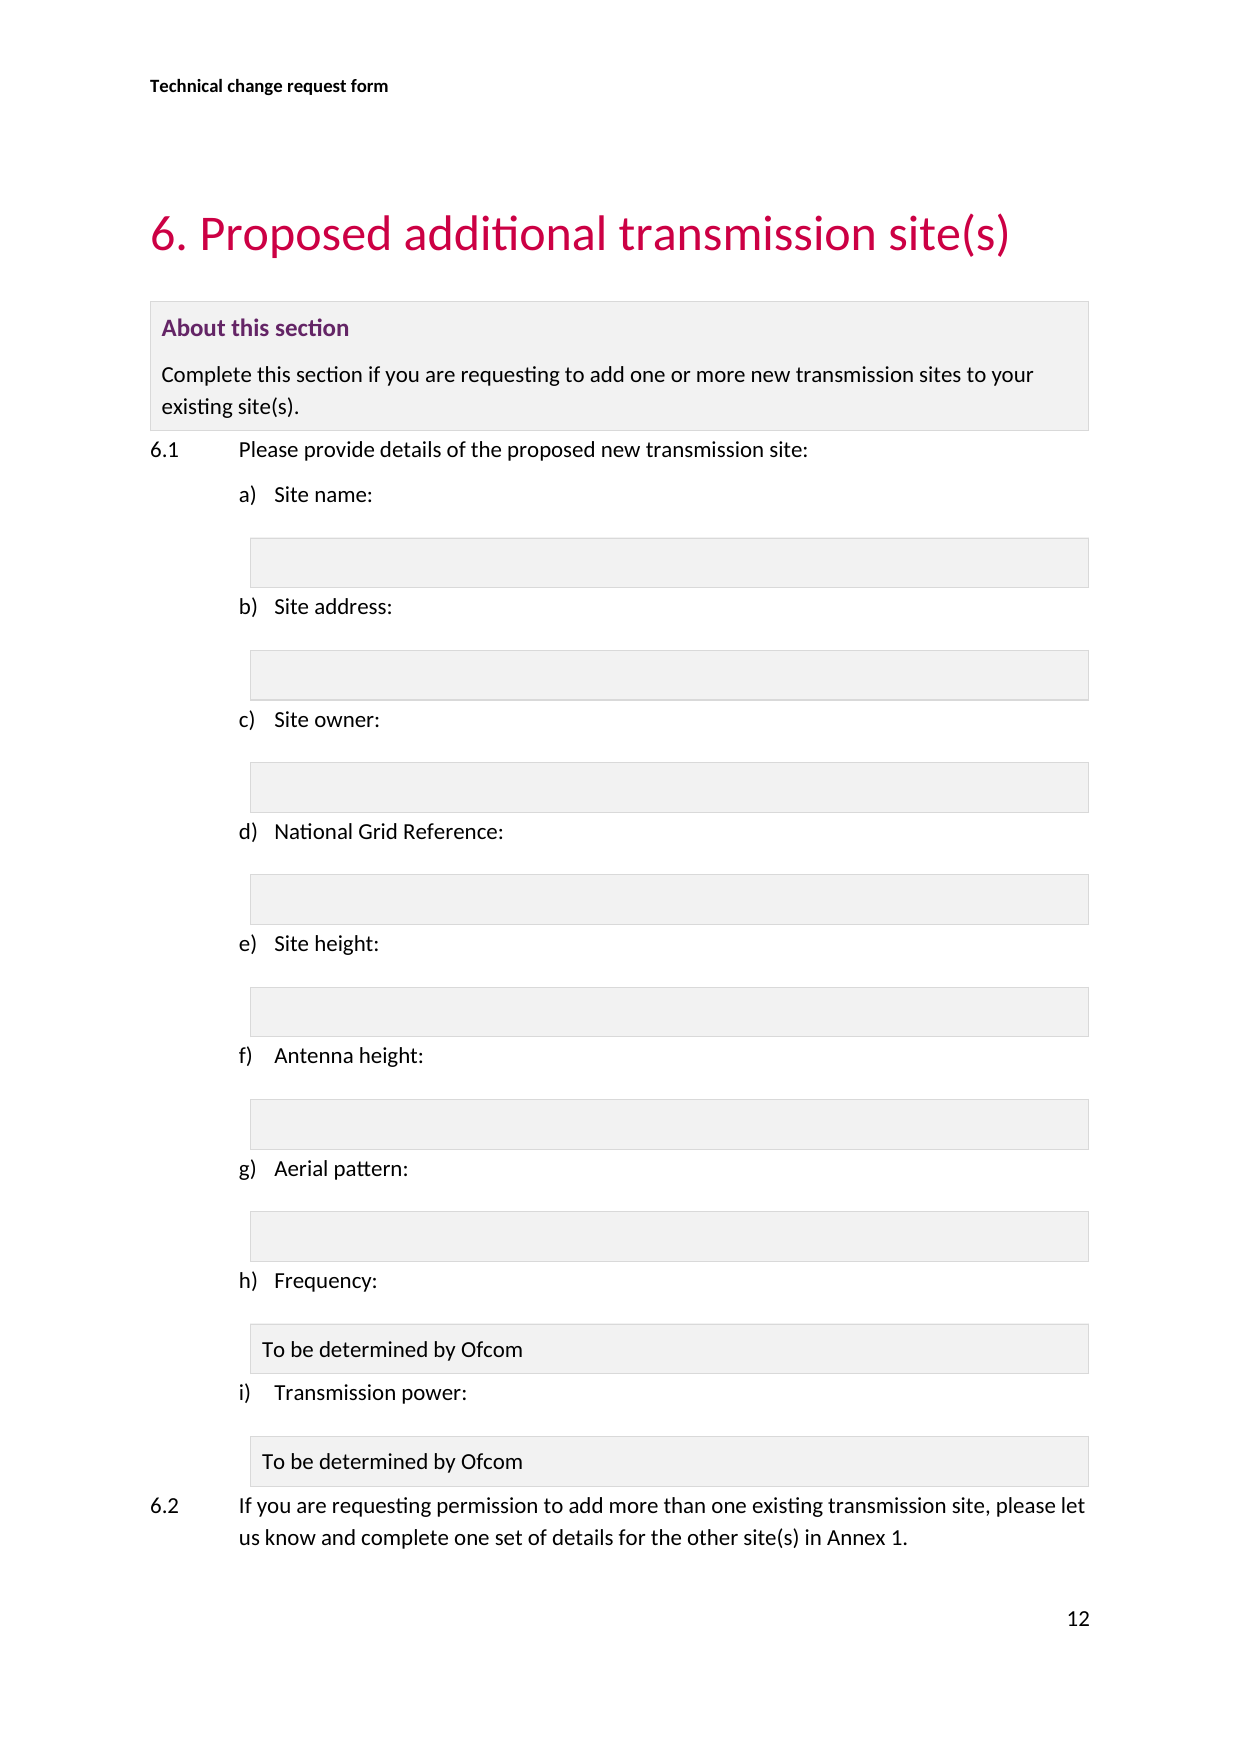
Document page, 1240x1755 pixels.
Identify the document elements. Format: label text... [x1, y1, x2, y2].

list If you are requesting permission to add more than one existing transmission site, please let us know and complete one set of details for the other site(s) in Annex 1. [150, 1491, 1089, 1551]
text To be determined by Ofcom [251, 1325, 1088, 1373]
text Complete this section if you are requesting to add one or more new transmission sites to your existing site(s). [151, 348, 1088, 430]
list Site name: [239, 480, 1089, 508]
list Site address: [239, 592, 1089, 621]
list Frequency: [239, 1266, 1089, 1294]
title Proposed additional transmission site(s) [150, 202, 1089, 263]
list National Grid Reference: [239, 817, 1089, 845]
list Site owner: [239, 705, 1089, 733]
list Antenna height: [239, 1042, 1089, 1070]
text To be determined by Ofcom [251, 1437, 1088, 1486]
list Aerial pattern: [239, 1154, 1089, 1182]
list Please provide details of the proposed new transmission site: [150, 436, 1089, 463]
list Transmission power: [239, 1378, 1089, 1407]
subtitle About this section [151, 302, 1088, 343]
list Site height: [239, 929, 1089, 957]
